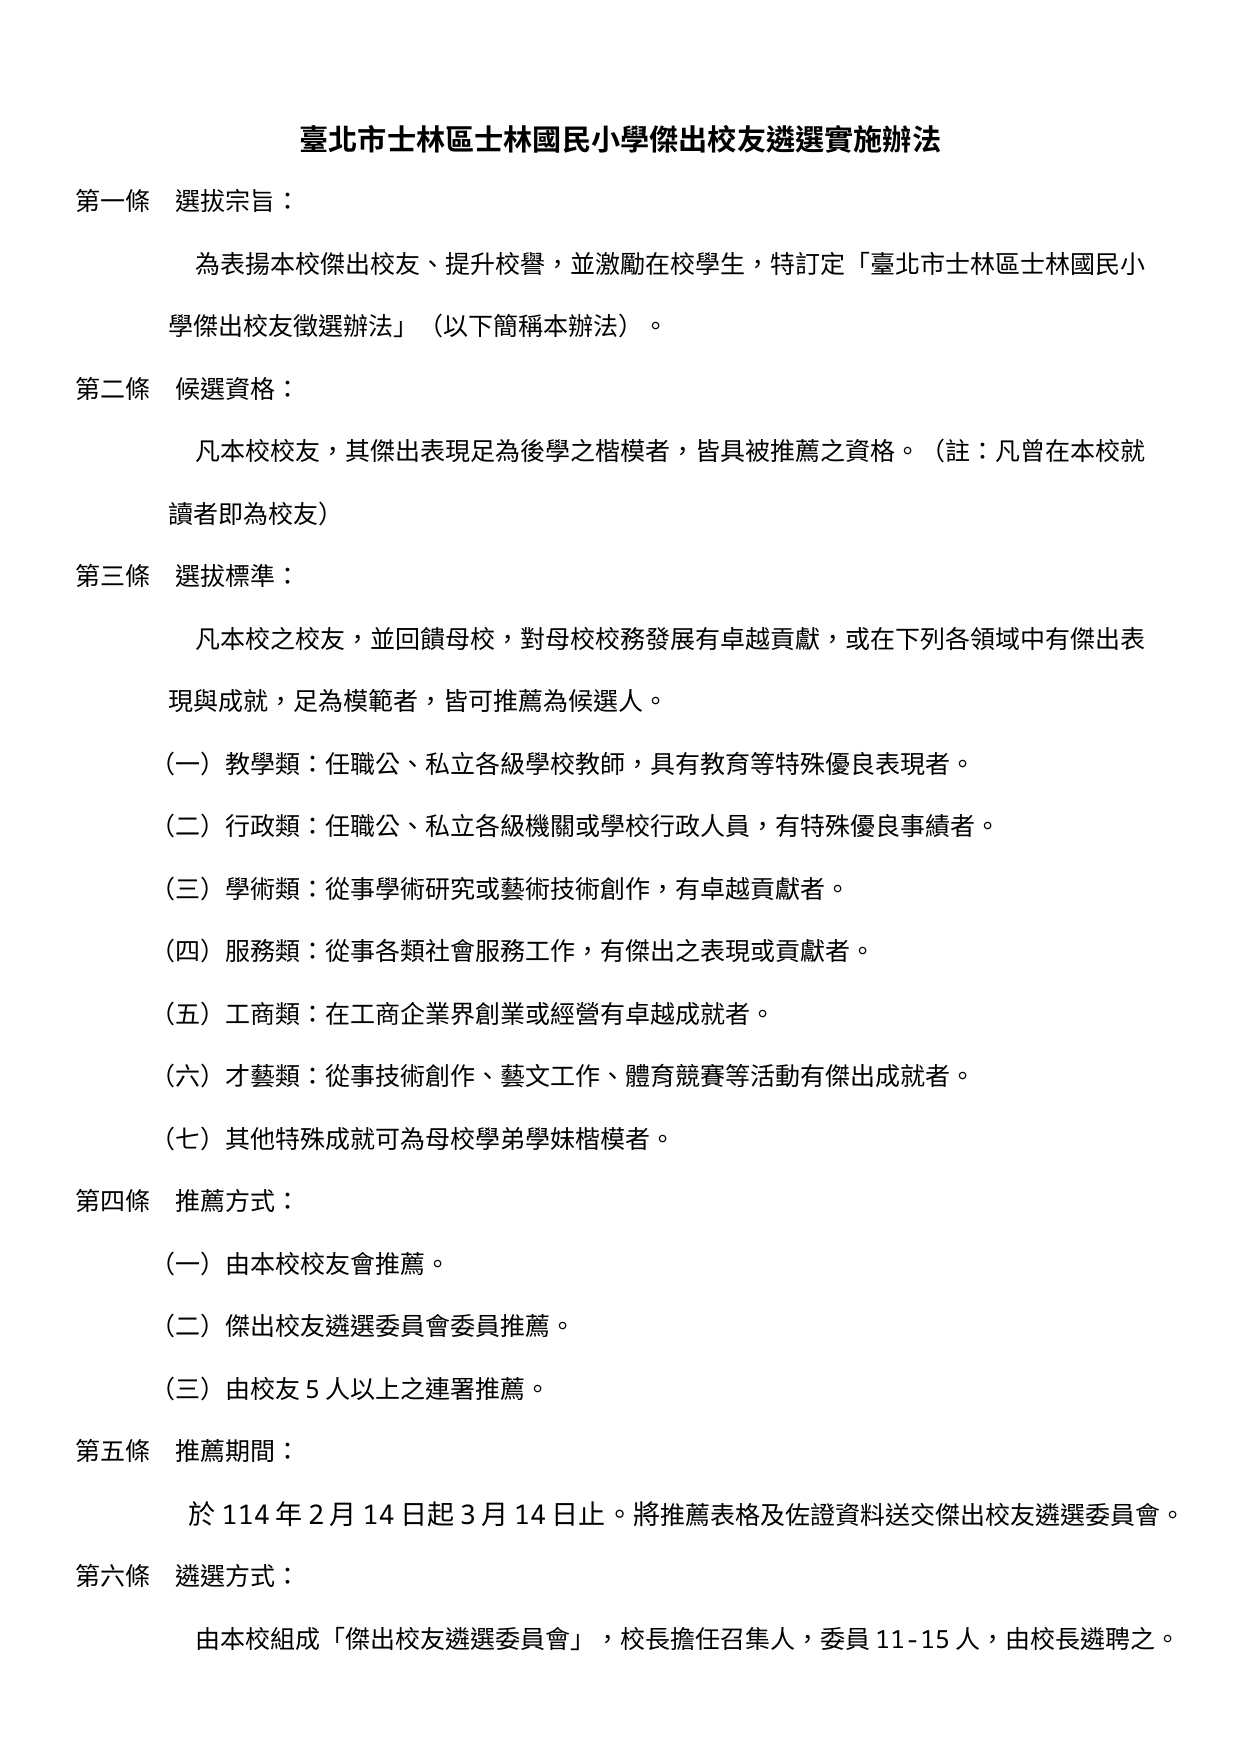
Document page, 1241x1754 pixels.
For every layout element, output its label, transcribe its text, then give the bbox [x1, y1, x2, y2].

text （三）由校友5人以上之連署推薦。 [150, 1346, 1165, 1408]
text 於114年2月14日起3月14日止。將推薦表格及佐證資料送交傑出校友遴選委員會。 [75, 1471, 1165, 1533]
text 臺北市士林區士林國民小學傑出校友遴選實施辦法 [75, 96, 1165, 158]
text （七）其他特殊成就可為母校學弟學妹楷模者。 [150, 1096, 1165, 1158]
text 由本校組成「傑出校友遴選委員會」，校長擔任召集人，委員11-15人，由校長遴聘之。 [75, 1596, 1165, 1658]
text （三）學術類：從事學術研究或藝術技術創作，有卓越貢獻者。 [150, 846, 1165, 908]
text （六）才藝類：從事技術創作、藝文工作、體育競賽等活動有傑出成就者。 [150, 1033, 1165, 1096]
text 第二條 候選資格： [75, 346, 1165, 408]
text 第一條 選拔宗旨： [75, 158, 1165, 221]
text 第四條 推薦方式： [75, 1158, 1165, 1221]
text 第三條 選拔標準： [75, 533, 1165, 596]
text 第五條 推薦期間： [75, 1408, 1165, 1471]
text （一）由本校校友會推薦。 [150, 1221, 1165, 1283]
text （五）工商類：在工商企業界創業或經營有卓越成就者。 [150, 971, 1165, 1033]
text 為表揚本校傑出校友、提升校譽，並激勵在校學生，特訂定「臺北市士林區士林國民小學傑出校友徵選辦法」（以下簡稱本辦法）。 [75, 221, 1165, 346]
text （二）行政類：任職公、私立各級機關或學校行政人員，有特殊優良事績者。 [150, 783, 1165, 846]
text （二）傑出校友遴選委員會委員推薦。 [150, 1283, 1165, 1346]
text 凡本校校友，其傑出表現足為後學之楷模者，皆具被推薦之資格。（註：凡曾在本校就讀者即為校友） [75, 408, 1165, 533]
text 凡本校之校友，並回饋母校，對母校校務發展有卓越貢獻，或在下列各領域中有傑出表現與成就，足為模範者，皆可推薦為候選人。 [75, 596, 1165, 721]
text （四）服務類：從事各類社會服務工作，有傑出之表現或貢獻者。 [150, 908, 1165, 971]
text 第六條 遴選方式： [75, 1533, 1165, 1596]
text （一）教學類：任職公、私立各級學校教師，具有教育等特殊優良表現者。 [150, 721, 1165, 783]
